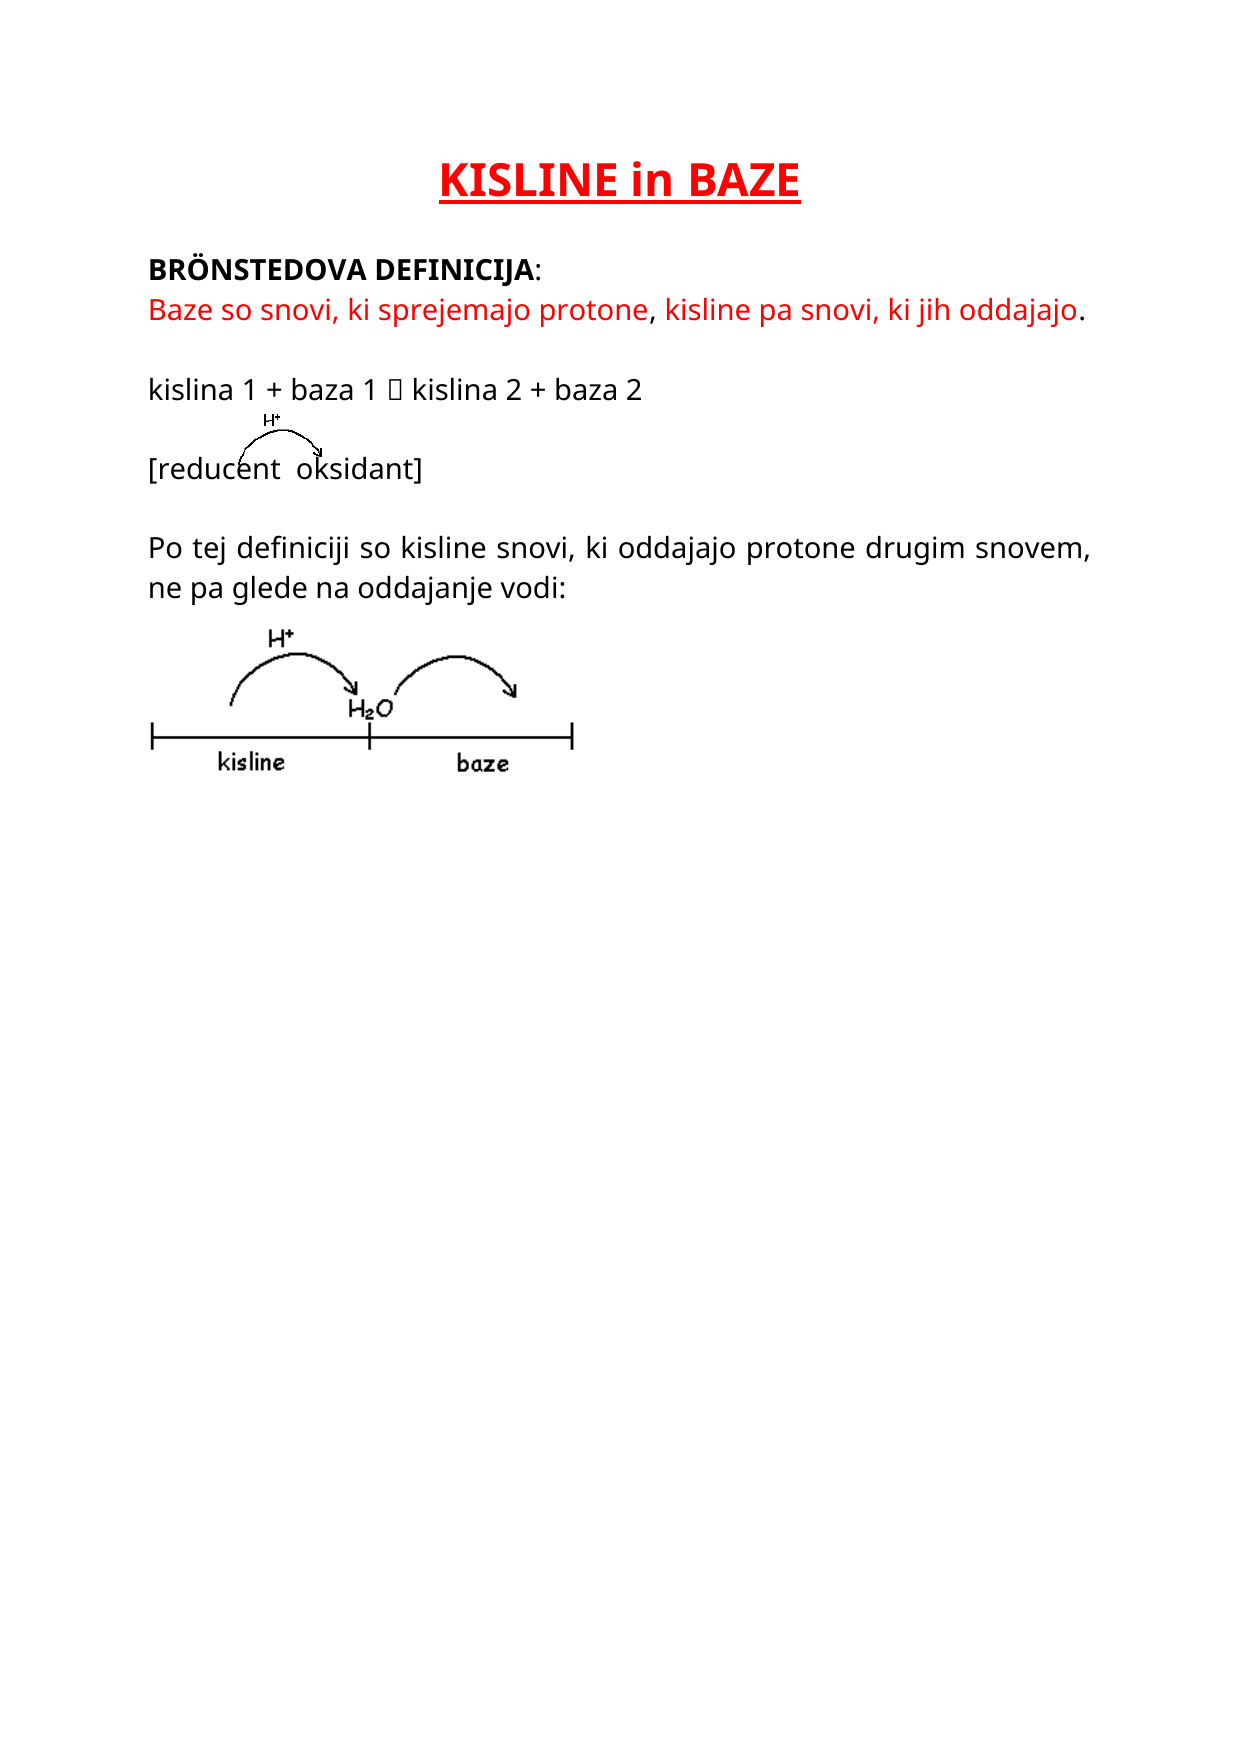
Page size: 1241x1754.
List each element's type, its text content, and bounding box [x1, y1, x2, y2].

text Po tej definiciji so kisline snovi, ki oddajajo protone drugim snovem, ne pa glede na oddajanje vodi: [148, 527, 1093, 607]
picture [203, 408, 336, 448]
text KISLINE in BAZE [148, 148, 1093, 210]
text [reducent oksidant] [148, 448, 1093, 488]
text kislina 1 + baza 1  kislina 2 + baza 2 [148, 369, 1093, 408]
picture [147, 620, 579, 776]
text Baze so snovi, ki sprejemajo protone, kisline pa snovi, ki jih oddajajo. [148, 289, 1093, 329]
text BRÖNSTEDOVA DEFINICIJA: [148, 250, 1093, 289]
